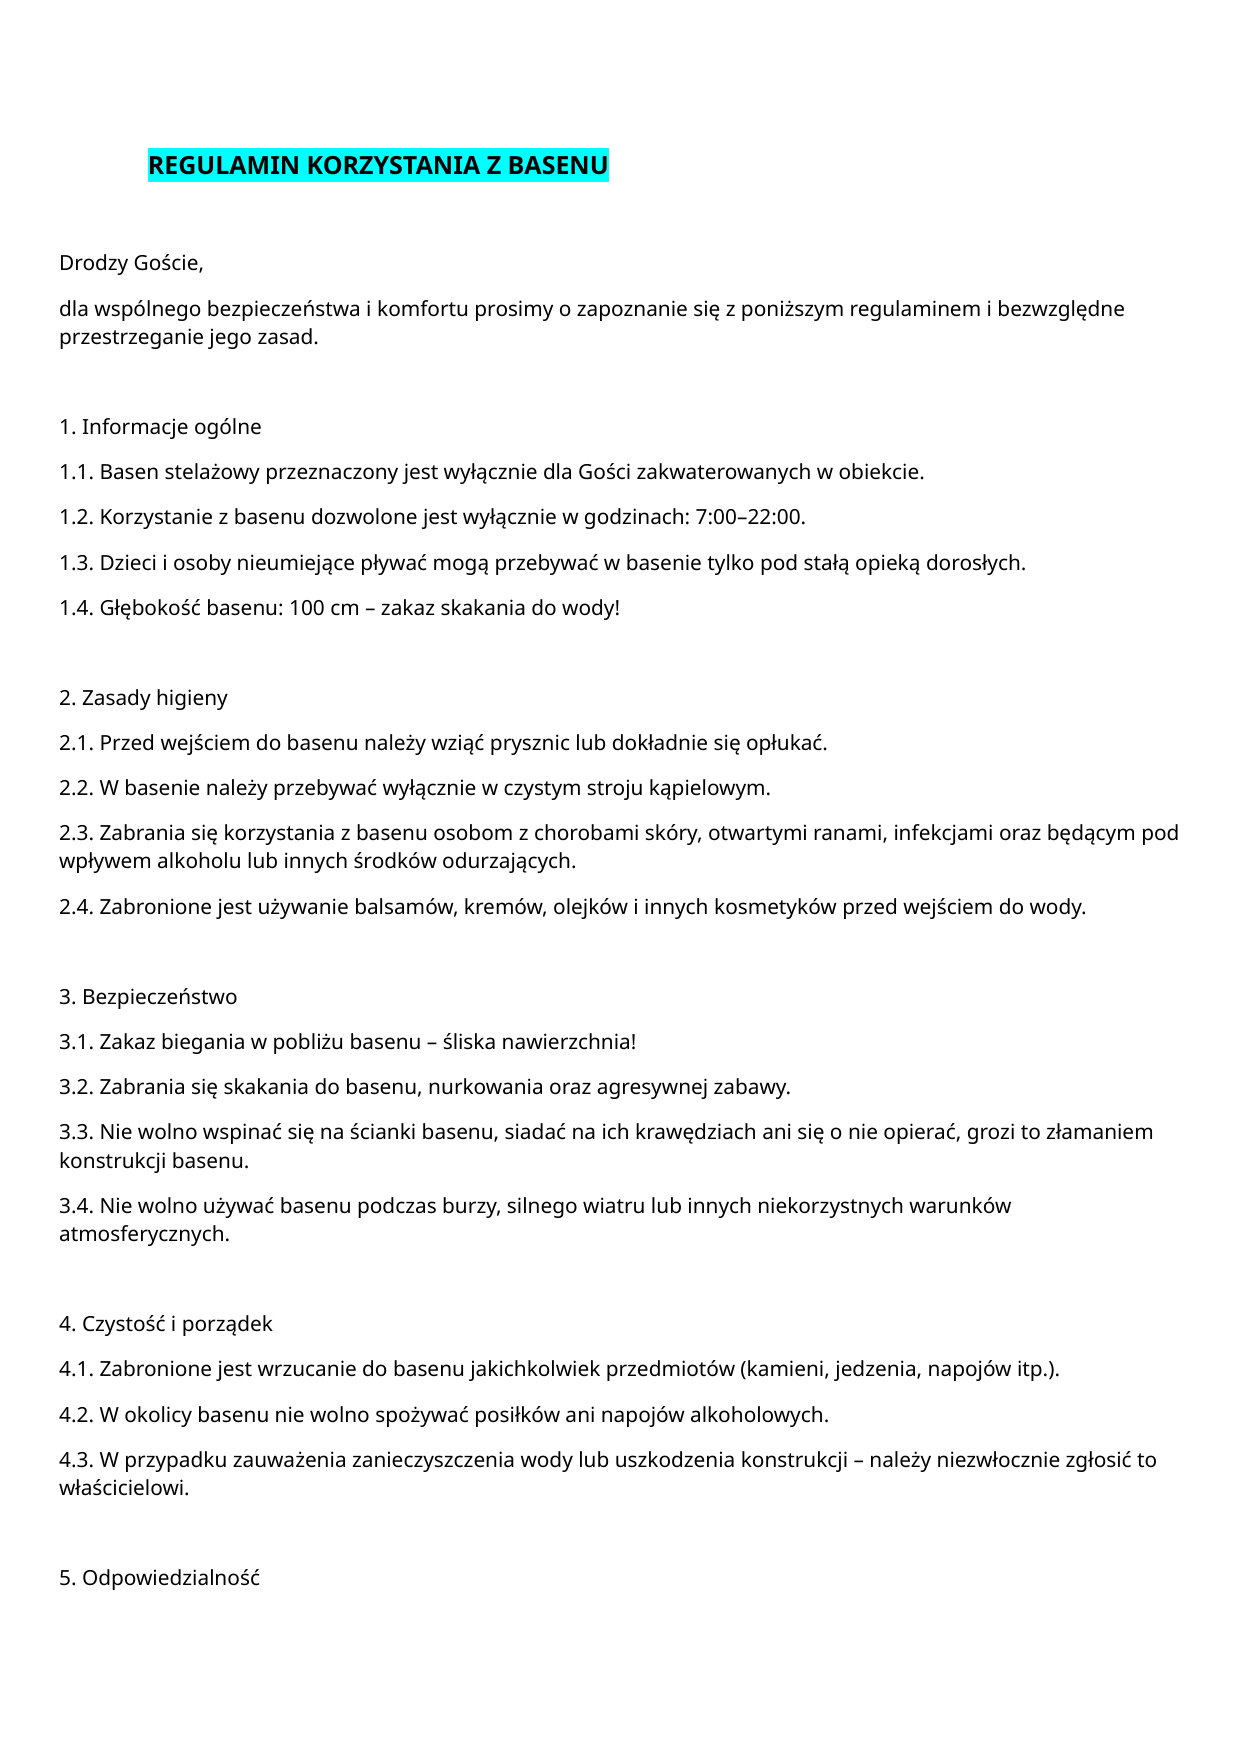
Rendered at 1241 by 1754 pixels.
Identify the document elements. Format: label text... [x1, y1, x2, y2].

text 4.2. W okolicy basenu nie wolno spożywać posiłków ani napojów alkoholowych. [59, 1400, 1181, 1428]
text 2.3. Zabrania się korzystania z basenu osobom z chorobami skóry, otwartymi ranami, infekcjami oraz będącym pod wpływem alkoholu lub innych środków odurzających. [59, 818, 1181, 875]
text 1.1. Basen stelażowy przeznaczony jest wyłącznie dla Gości zakwaterowanych w obiekcie. [59, 457, 1181, 486]
text 3.1. Zakaz biegania w pobliżu basenu – śliska nawierzchnia! [59, 1027, 1181, 1056]
text 3. Bezpieczeństwo [59, 982, 1181, 1010]
text dla wspólnego bezpieczeństwa i komfortu prosimy o zapoznanie się z poniższym regulaminem i bezwzględne przestrzeganie jego zasad. [59, 294, 1181, 351]
text 2.4. Zabronione jest używanie balsamów, kremów, olejków i innych kosmetyków przed wejściem do wody. [59, 892, 1181, 920]
text Drodzy Goście, [59, 248, 1181, 277]
text 1.4. Głębokość basenu: 100 cm – zakaz skakania do wody! [59, 593, 1181, 621]
text 2.1. Przed wejściem do basenu należy wziąć prysznic lub dokładnie się opłukać. [59, 728, 1181, 756]
text 3.4. Nie wolno używać basenu podczas burzy, silnego wiatru lub innych niekorzystnych warunków atmosferycznych. [59, 1191, 1181, 1248]
text 3.3. Nie wolno wspinać się na ścianki basenu, siadać na ich krawędziach ani się o nie opierać, grozi to złamaniem konstrukcji basenu. [59, 1117, 1181, 1174]
text REGULAMIN KORZYSTANIA Z BASENU [148, 148, 1093, 182]
text 2.2. W basenie należy przebywać wyłącznie w czystym stroju kąpielowym. [59, 773, 1181, 802]
text 1. Informacje ogólne [59, 412, 1181, 441]
text 2. Zasady higieny [59, 683, 1181, 711]
text 1.3. Dzieci i osoby nieumiejące pływać mogą przebywać w basenie tylko pod stałą opieką dorosłych. [59, 548, 1181, 576]
text 4.1. Zabronione jest wrzucanie do basenu jakichkolwiek przedmiotów (kamieni, jedzenia, napojów itp.). [59, 1354, 1181, 1383]
text 1.2. Korzystanie z basenu dozwolone jest wyłącznie w godzinach: 7:00–22:00. [59, 502, 1181, 531]
text 5. Odpowiedzialność [59, 1563, 1181, 1592]
text 4.3. W przypadku zauważenia zanieczyszczenia wody lub uszkodzenia konstrukcji – należy niezwłocznie zgłosić to właścicielowi. [59, 1445, 1181, 1502]
text 4. Czystość i porządek [59, 1309, 1181, 1338]
text 3.2. Zabrania się skakania do basenu, nurkowania oraz agresywnej zabawy. [59, 1072, 1181, 1101]
